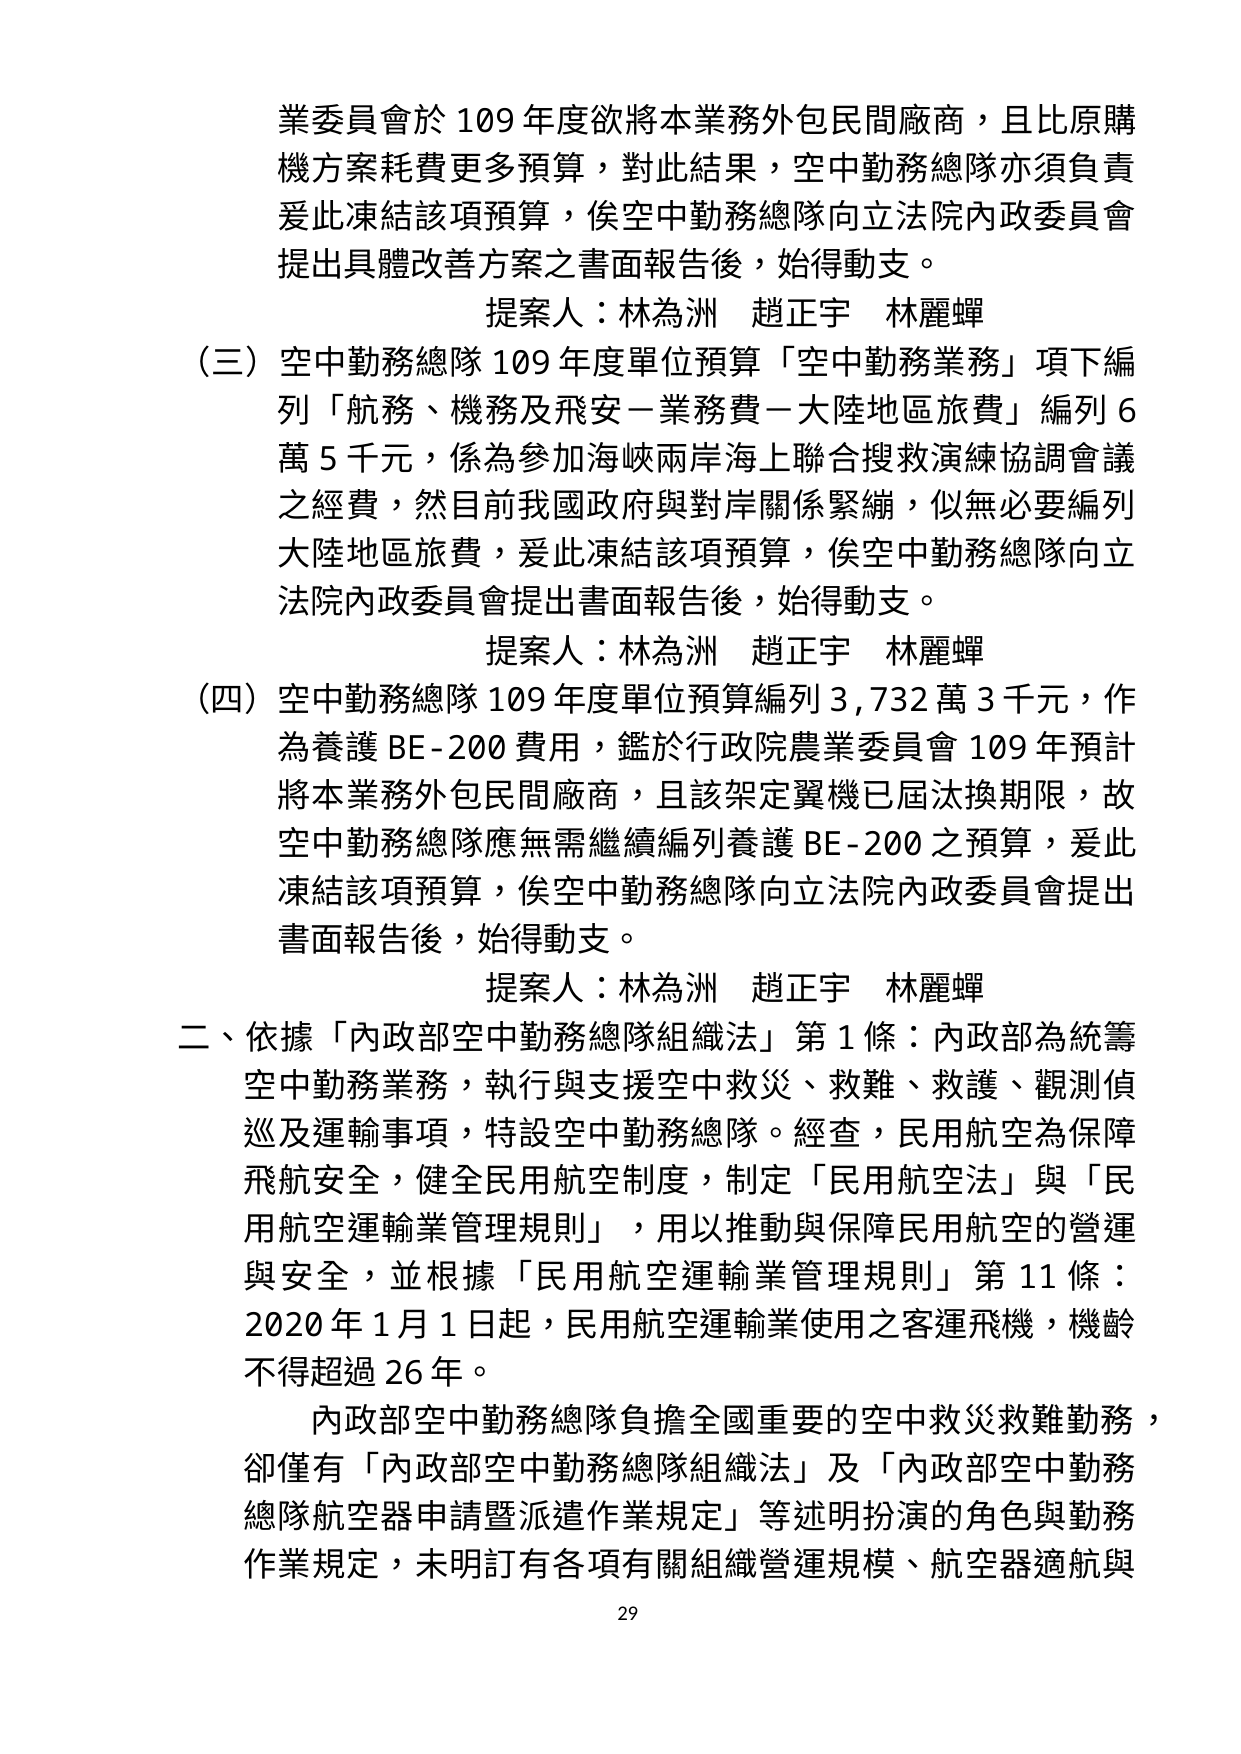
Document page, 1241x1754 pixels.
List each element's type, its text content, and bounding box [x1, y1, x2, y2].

text 提案人：林為洲 趙正宇 林麗蟬 [118, 286, 1138, 336]
text 提案人：林為洲 趙正宇 林麗蟬 [118, 623, 1138, 673]
text （二）空中勤務總隊109年度單位預算「空中勤務業務」項下編列「航務、機務及飛安」之「業務費」9億4,059萬元，空中勤務總隊本係我國公務機關主管空中勤務一元化政策之主管機關，然行政院農業委員會於106年度起即向空中勤務總隊提出購置新飛機取代舊有飛機之方案，惟空中勤務總隊卻置之不理，且並未提出專業意見，導致行政院農業委員會於109年度欲將本業務外包民間廠商，且比原購機方案耗費更多預算，對此結果，空中勤務總隊亦須負責，爰此凍結該項預算，俟空中勤務總隊向立法院內政委員會提出具體改善方案之書面報告後，始得動支。 [177, 94, 1137, 286]
text 二、依據「內政部空中勤務總隊組織法」第1條：內政部為統籌空中勤務業務，執行與支援空中救災、救難、救護、觀測偵巡及運輸事項，特設空中勤務總隊。經查，民用航空為保障飛航安全，健全民用航空制度，制定「民用航空法」與「民用航空運輸業管理規則」，用以推動與保障民用航空的營運與安全，並根據「民用航空運輸業管理規則」第11條：2020年1月1日起，民用航空運輸業使用之客運飛機，機齡不得超過26年。 [177, 1011, 1137, 1394]
text （三）空中勤務總隊109年度單位預算「空中勤務業務」項下編列「航務、機務及飛安－業務費－大陸地區旅費」編列6萬5千元，係為參加海峽兩岸海上聯合搜救演練協調會議之經費，然目前我國政府與對岸關係緊繃，似無必要編列大陸地區旅費，爰此凍結該項預算，俟空中勤務總隊向立法院內政委員會提出書面報告後，始得動支。 [177, 336, 1137, 623]
text 內政部空中勤務總隊負擔全國重要的空中救災救難勤務，卻僅有「內政部空中勤務總隊組織法」及「內政部空中勤務總隊航空器申請暨派遣作業規定」等述明扮演的角色與勤務作業規定，未明訂有各項有關組織營運規模、航空器適航與使用壽命條件等，以致隊上未有足夠人力可以規劃與辦理各項勤務營運計畫，並有9架逾27年的AS-365海豚直升機以及1架逾40年的B200定翼機。 [243, 1394, 1137, 1586]
text 提案人：林為洲 趙正宇 林麗蟬 [118, 961, 1138, 1011]
text （四）空中勤務總隊109年度單位預算編列3,732萬3千元，作為養護BE-200費用，鑑於行政院農業委員會109年預計將本業務外包民間廠商，且該架定翼機已屆汰換期限，故空中勤務總隊應無需繼續編列養護BE-200之預算，爰此凍結該項預算，俟空中勤務總隊向立法院內政委員會提出書面報告後，始得動支。 [177, 673, 1137, 961]
